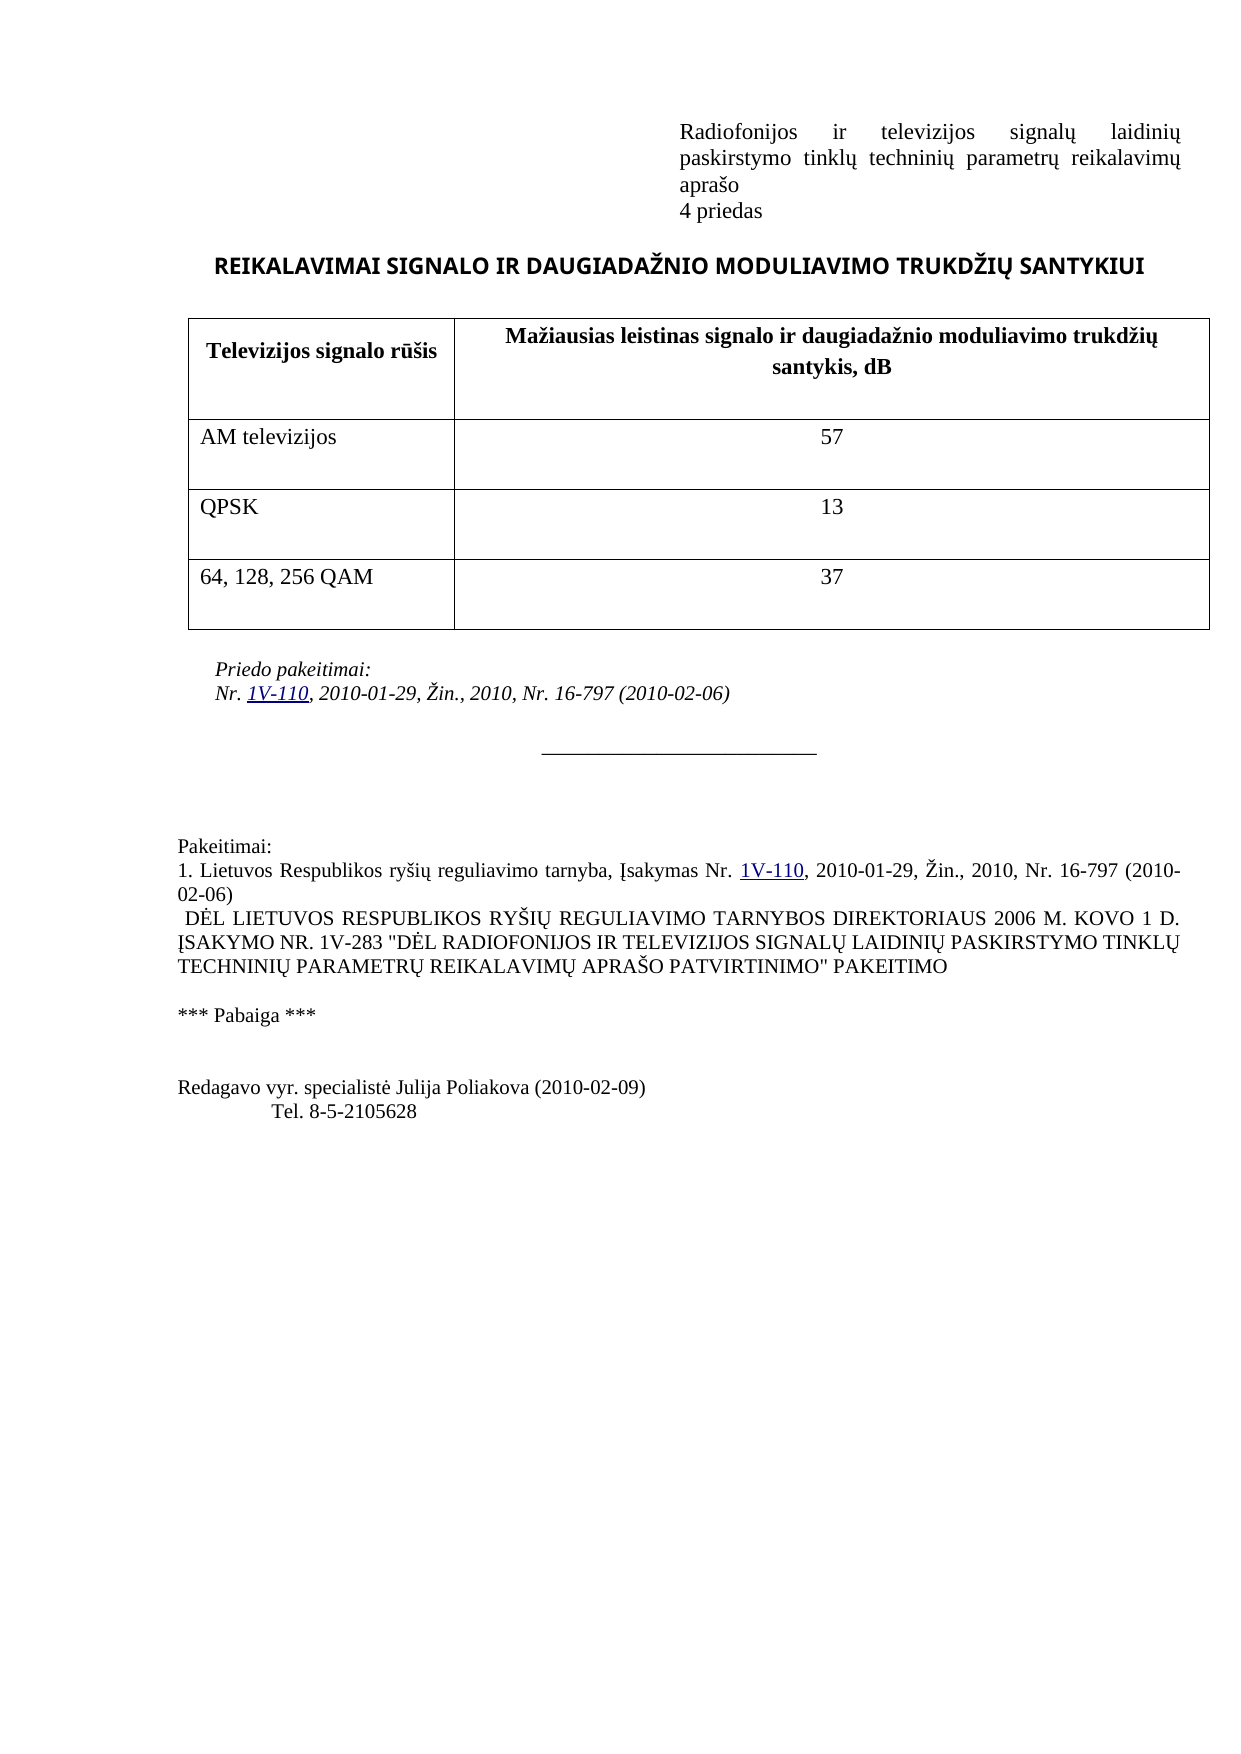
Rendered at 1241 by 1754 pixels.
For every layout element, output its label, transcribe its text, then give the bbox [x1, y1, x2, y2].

text Nr. 1V-110, 2010-01-29, Žin., 2010, Nr. 16-797 (2010-02-06) [177, 681, 1181, 705]
text Redagavo vyr. specialistė Julija Poliakova (2010-02-09) [177, 1075, 1181, 1099]
text Radiofonijos ir televizijos signalų laidinių paskirstymo tinklų techninių parametrų reikalavimų aprašo [679, 118, 1181, 197]
table_cell AM televizijos [189, 420, 454, 489]
text DĖL LIETUVOS RESPUBLIKOS RYŠIŲ REGULIAVIMO TARNYBOS DIREKTORIAUS 2006 M. KOVO 1 D. ĮSAKYMO NR. 1V-283 "DĖL RADIOFONIJOS IR TELEVIZIJOS SIGNALŲ LAIDINIŲ PASKIRSTYMO TINKLŲ TECHNINIŲ PARAMETRŲ REIKALAVIMŲ APRAŠO PATVIRTINIMO" PAKEITIMO [177, 906, 1181, 978]
text 1. Lietuvos Respublikos ryšių reguliavimo tarnyba, Įsakymas Nr. 1V-110, 2010-01-29, Žin., 2010, Nr. 16-797 (2010-02-06) [177, 858, 1181, 906]
text Pakeitimai: [177, 834, 1181, 858]
text REIKALAVIMAI SIGNALO IR DAUGIADAŽNIO MODULIAVIMO TRUKDŽIŲ SANTYKIUI [177, 250, 1181, 281]
table_cell 13 [455, 490, 1209, 559]
text 4 priedas [679, 197, 1181, 223]
table_header Televizijos signalo rūšis [189, 319, 454, 419]
text Tel. 8-5-2105628 [177, 1099, 1181, 1123]
table_cell 64, 128, 256 QAM [189, 560, 454, 629]
text *** Pabaiga *** [177, 1002, 1181, 1027]
table_cell 57 [455, 420, 1209, 489]
text ________________________ [177, 731, 1181, 757]
table_cell QPSK [189, 490, 454, 559]
table_cell 37 [455, 560, 1209, 629]
table_header Mažiausias leistinas signalo ir daugiadažnio moduliavimo trukdžių santykis, dB [455, 319, 1209, 419]
text Priedo pakeitimai: [177, 657, 1181, 681]
